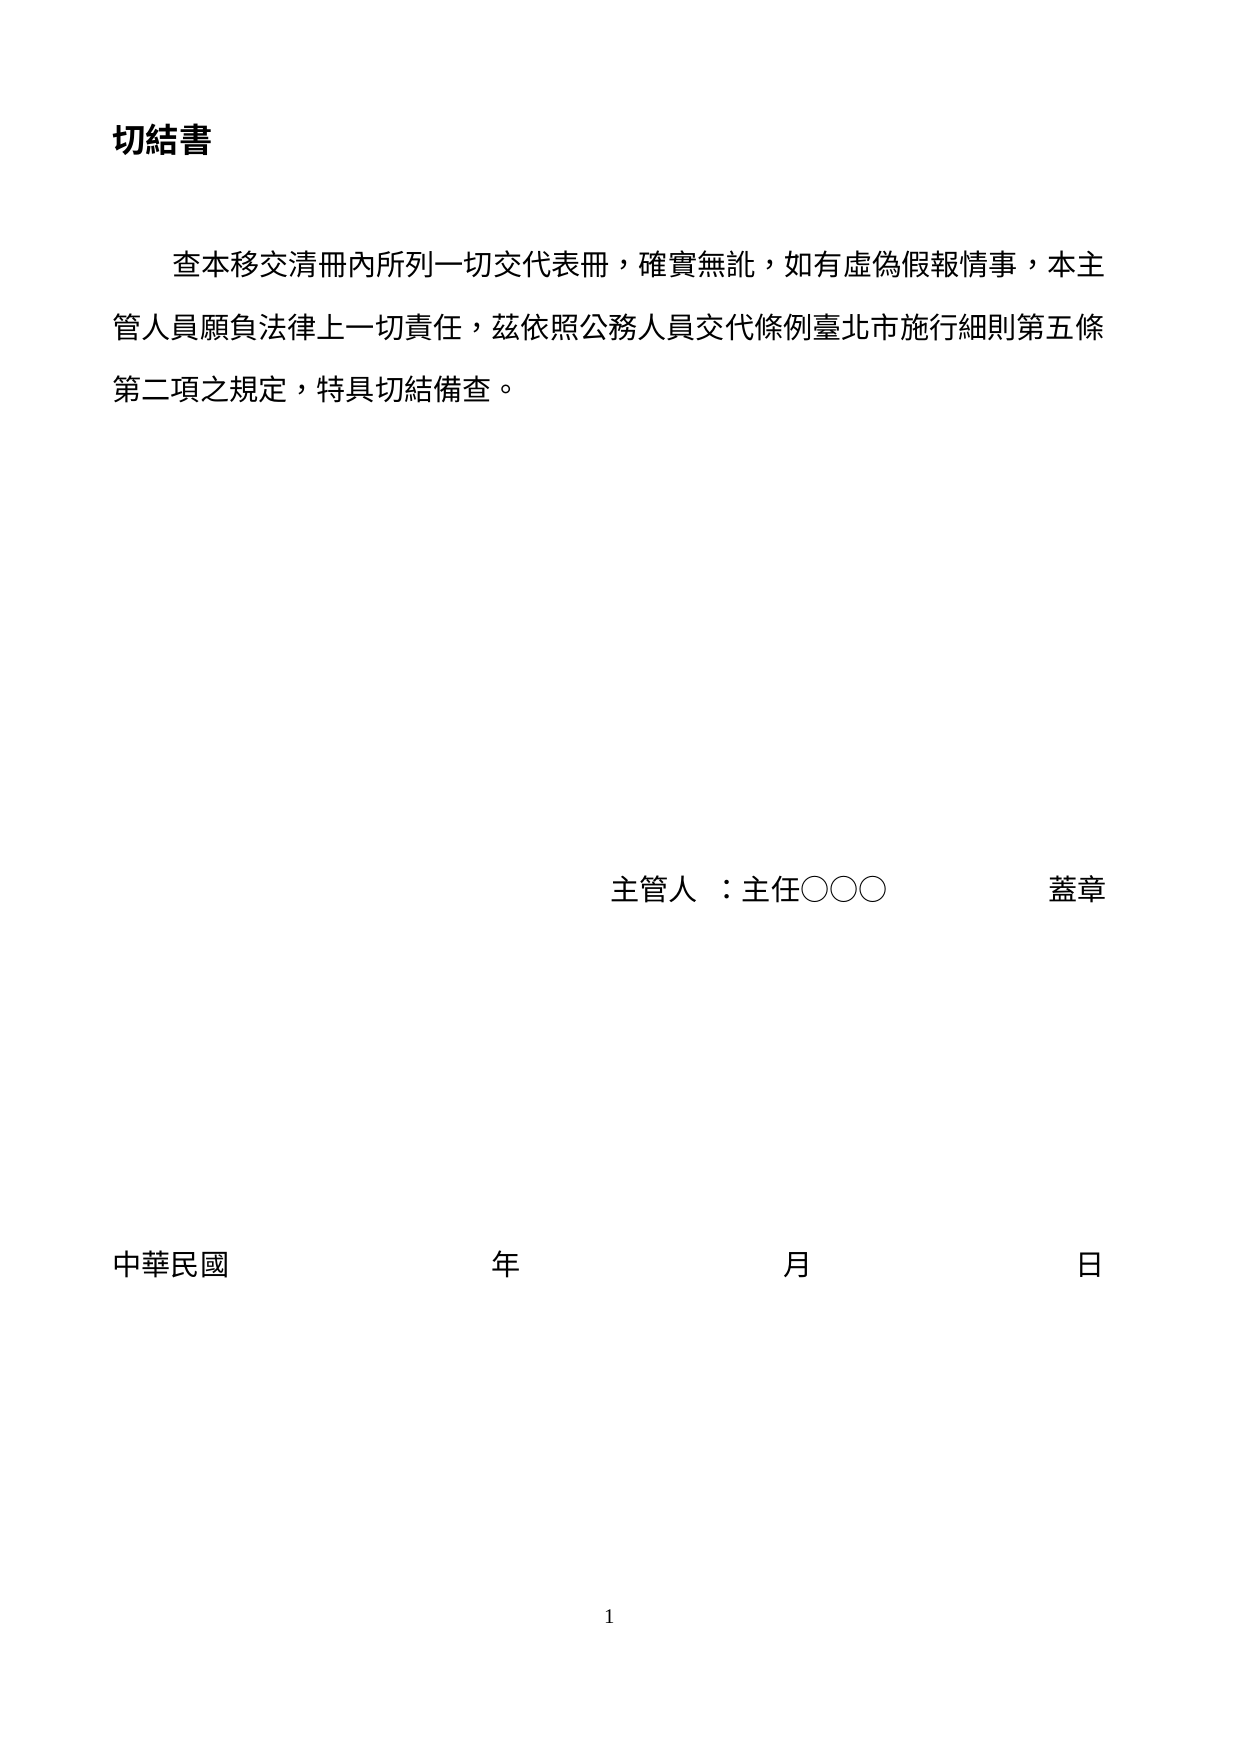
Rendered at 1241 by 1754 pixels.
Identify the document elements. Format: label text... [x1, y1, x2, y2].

text 查本移交清冊內所列一切交代表冊，確實無訛，如有虛偽假報情事，本主管人員願負法律上一切責任，茲依照公務人員交代條例臺北市施行細則第五條第二項之規定，特具切結備查。 [112, 221, 1106, 409]
text 主管人 ：主任○○○ 蓋章 [112, 846, 1106, 909]
text 切結書 [112, 96, 1106, 159]
text 中華民國 年 月 日 [112, 1221, 1106, 1284]
